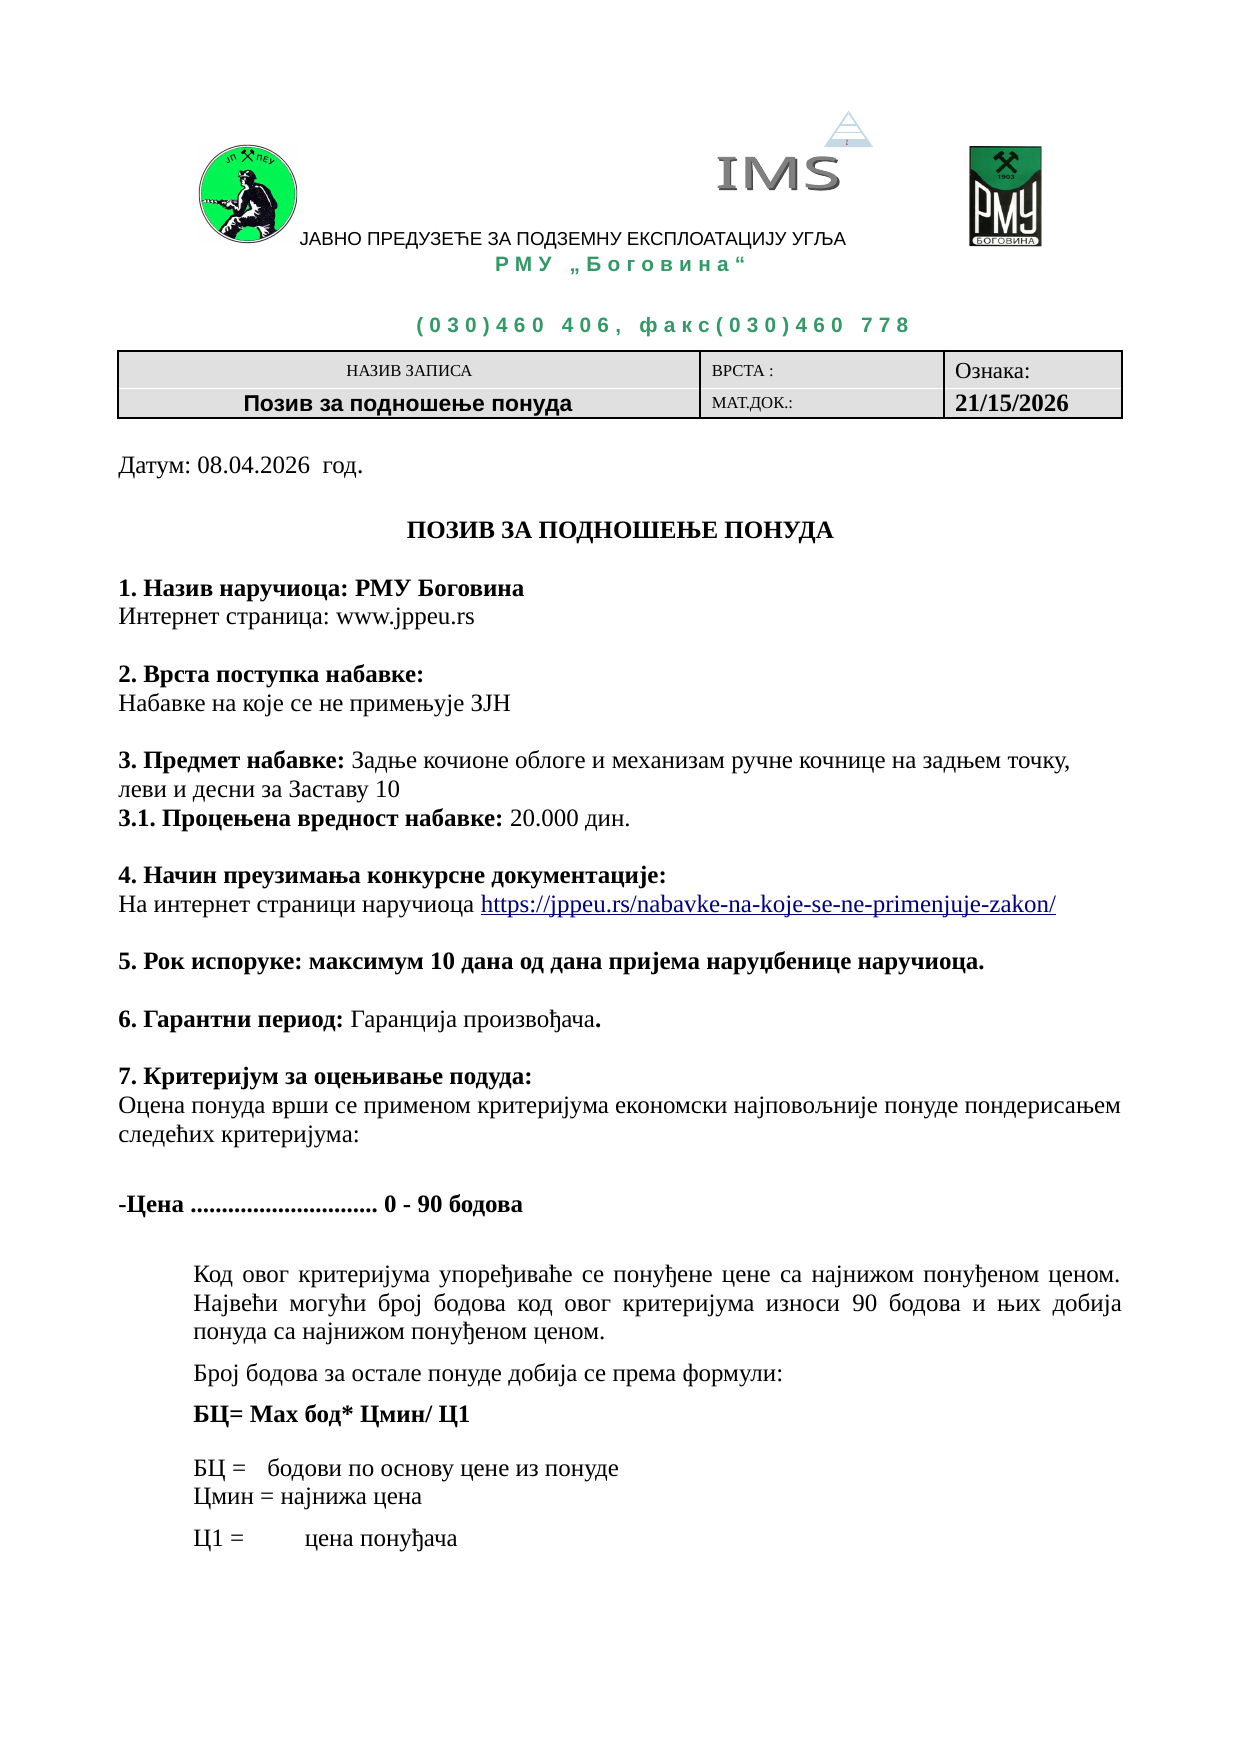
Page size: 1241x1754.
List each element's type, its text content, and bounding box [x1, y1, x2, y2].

text (030)460 406, факс(030)460 778 [118, 313, 1122, 337]
text Број бодова за остале понуде добија се према формули: [193, 1358, 1122, 1386]
text БЦ= Маx бод* Цмин/ Ц1 [193, 1399, 1122, 1428]
text Оцена понуда врши се применом критеријума економски најповољније понуде пондерисањем следећих критеријума: [118, 1090, 1122, 1148]
text Цмин = најнижа цена [193, 1481, 1122, 1510]
text На интернет страници наручиоца https://jppeu.rs/nabavke-na-koje-se-ne-primenjuje-zakon/ [118, 889, 1122, 918]
text 4. Начин преузимања конкурсне документације: [118, 860, 1122, 889]
text Датум: 08.04.2026 год. [118, 448, 1122, 479]
text 6. Гарантни период: Гаранција произвођача. [118, 1004, 1122, 1033]
table_header ВРСТА : [701, 352, 943, 388]
text 7. Критеријум за оцењивање подуда: [118, 1061, 1122, 1090]
text -Цена .............................. 0 - 90 бодова [118, 1189, 1122, 1218]
text 2. Врста поступка набавке: [118, 659, 1122, 688]
table_header Ознака: [945, 352, 1121, 388]
text ЈАВНО ПРЕДУЗЕЋЕ ЗА ПОДЗЕМНУ ЕКСПЛОАТАЦИЈУ УГЉА РМУ „Боговина“ [118, 143, 1122, 276]
picture [198, 144, 298, 244]
text 1. Назив наручиоца: РМУ Боговина [118, 573, 1122, 601]
text 3. Предмет набавке: Задње кочионе облоге и механизам ручне кочнице на задњем точку, леви и десни за Заставу 10 [118, 745, 1122, 803]
table_cell МАТ.ДОК.: [701, 389, 943, 417]
table_header НАЗИВ ЗАПИСА [119, 352, 699, 388]
text 5. Рок испоруке: максимум 10 дана од дана пријема наруџбенице наручиоца. [118, 946, 1122, 975]
text 3.1. Процењена вредност набавке: 20.000 дин. [118, 803, 1122, 831]
text Набавке на које се не примењује ЗЈН [118, 688, 1122, 716]
text ПОЗИВ ЗА ПОДНОШЕЊЕ ПОНУДА [118, 515, 1122, 544]
text БЦ = бодови по основу цене из понуде [193, 1453, 1122, 1481]
table_cell Позив за подношење понуда [119, 389, 699, 417]
table_cell 21/15/2026 [945, 389, 1121, 417]
text Интернет страница: www.jppeu.rs [118, 601, 1122, 630]
text Ц1 = цена понуђача [193, 1523, 1122, 1551]
picture [969, 146, 1042, 247]
text Код овог критеријума упоређиваће се понуђене цене са најнижом понуђеном ценом. Највећи могући број бодова код овог критеријума износи 90 бодова и њих добија понуда са најнижом понуђеном ценом. [193, 1259, 1122, 1345]
